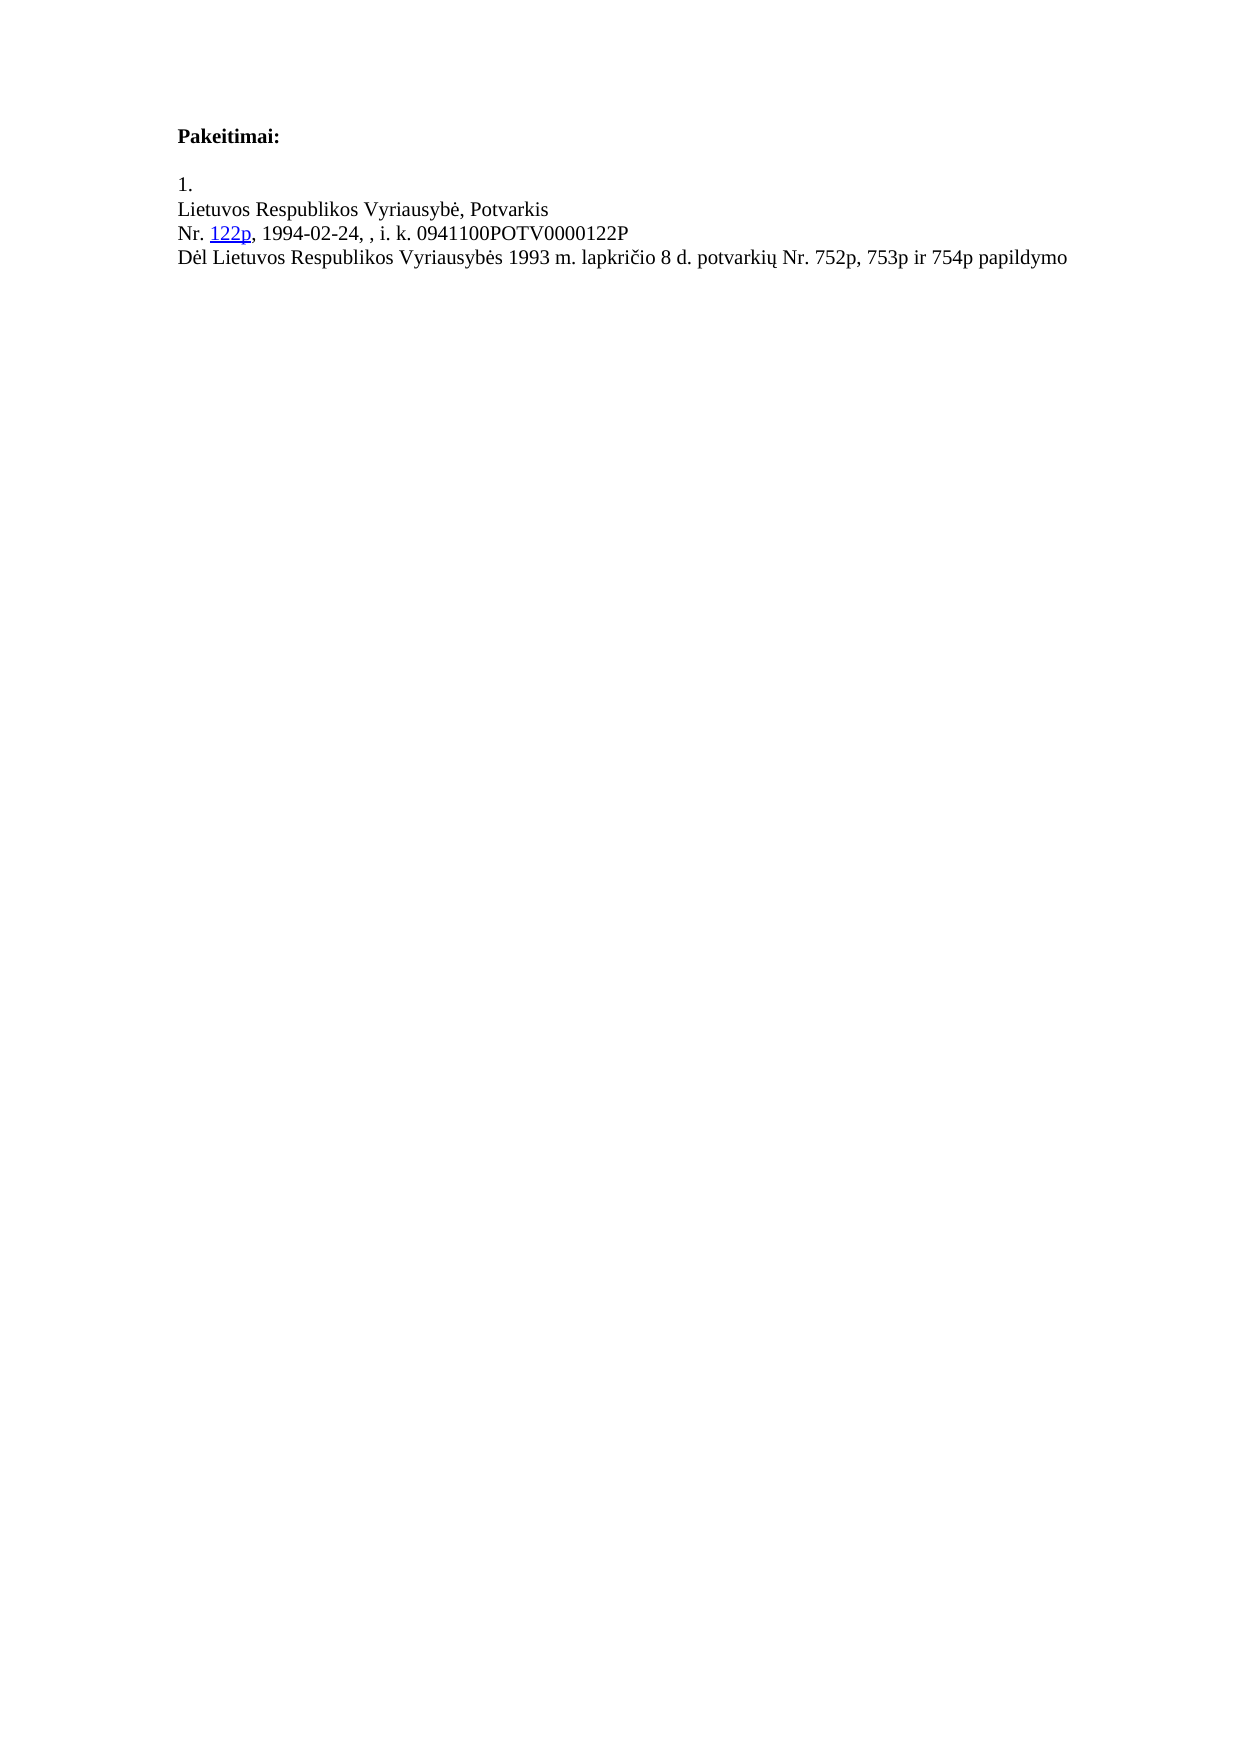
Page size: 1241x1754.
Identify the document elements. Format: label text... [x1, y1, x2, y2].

text Pakeitimai: [177, 124, 1181, 148]
text Lietuvos Respublikos Vyriausybė, Potvarkis [177, 196, 1181, 221]
text Nr. 122p, 1994-02-24, , i. k. 0941100POTV0000122P [177, 221, 1181, 244]
text 1. [177, 172, 1181, 196]
text Dėl Lietuvos Respublikos Vyriausybės 1993 m. lapkričio 8 d. potvarkių Nr. 752p, 753p ir 754p papildymo [177, 244, 1181, 269]
